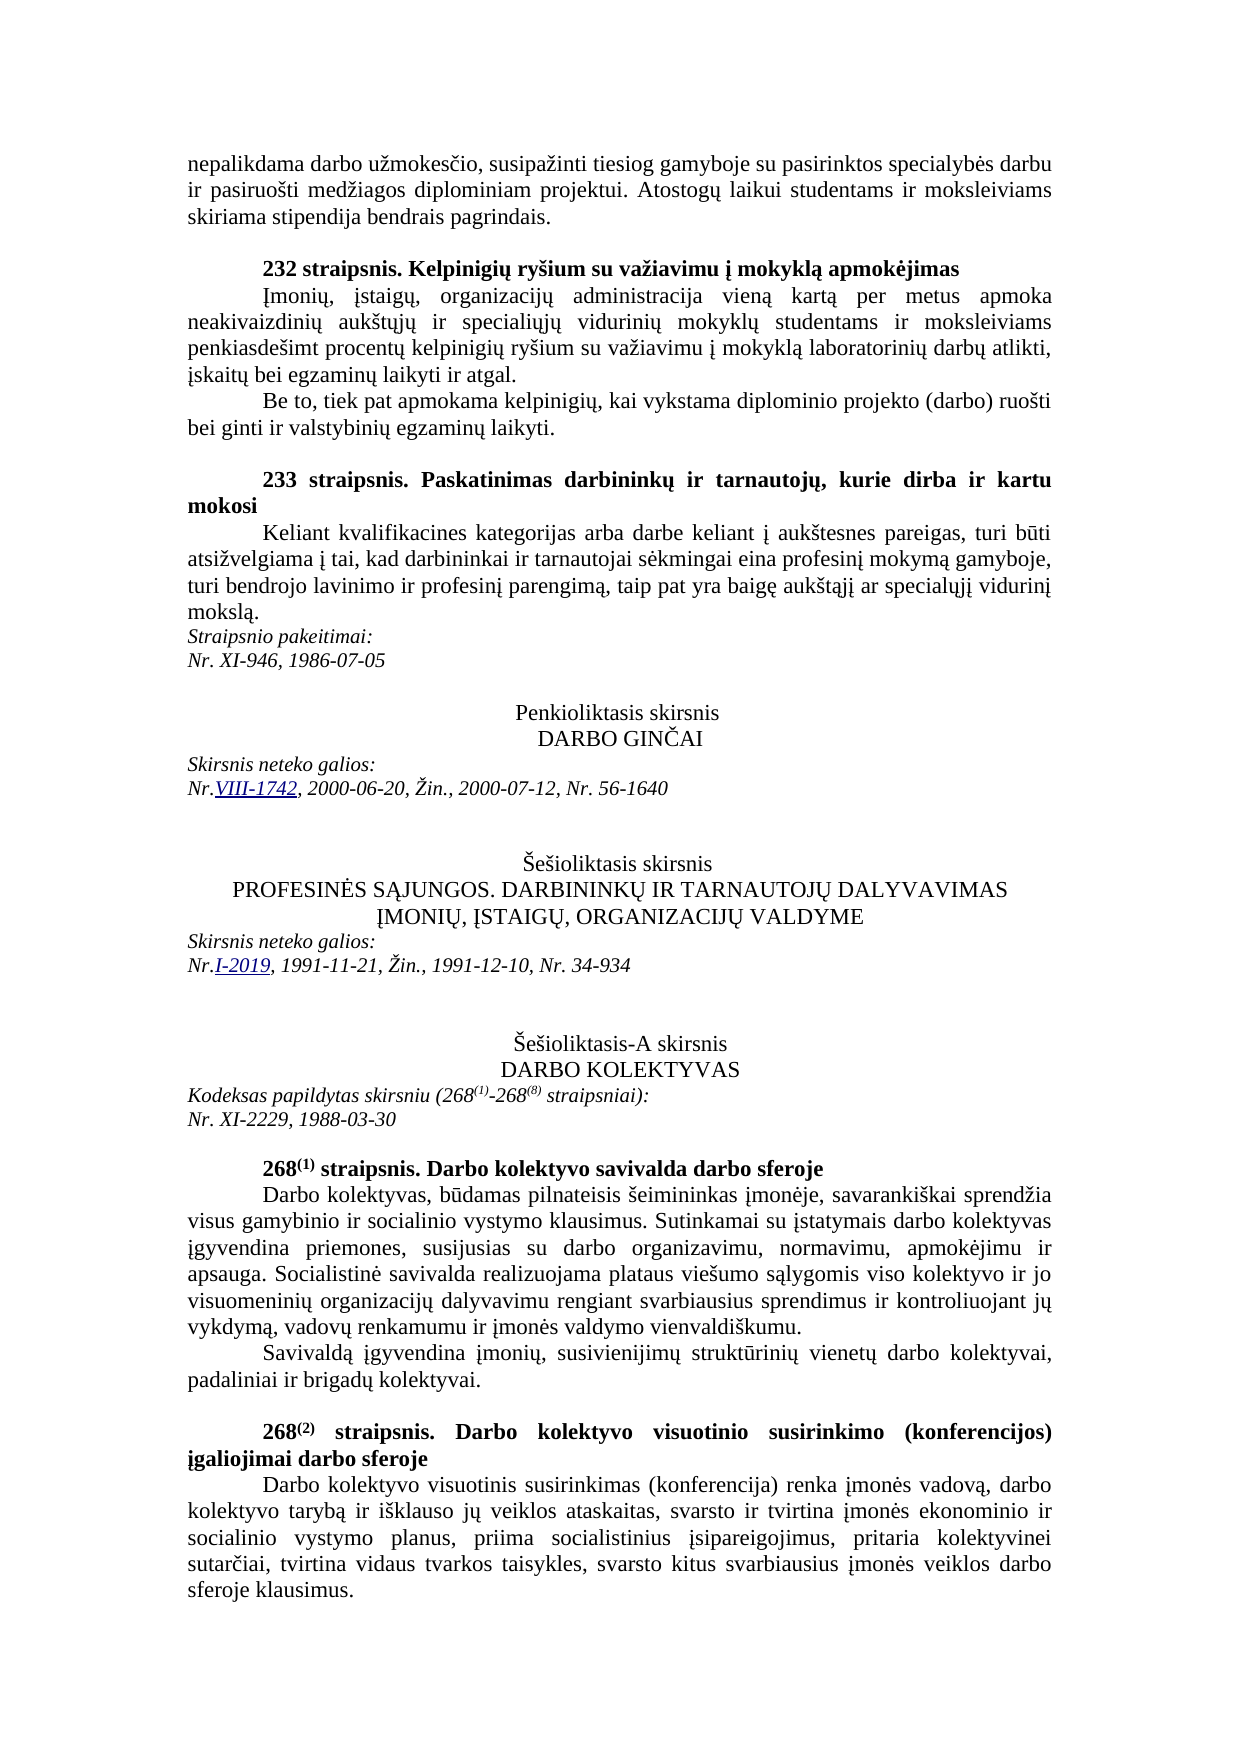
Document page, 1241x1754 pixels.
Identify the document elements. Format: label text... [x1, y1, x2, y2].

text 232 straipsnis. Kelpinigių ryšium su važiavimu į mokyklą apmokėjimas [187, 255, 1053, 282]
text 268(2) straipsnis. Darbo kolektyvo visuotinio susirinkimo (konferencijos) įgaliojimai darbo sferoje [187, 1418, 1053, 1471]
text Penkioliktasis skirsnis [187, 699, 1053, 725]
text DARBO GINČAI [187, 725, 1053, 752]
text DARBO KOLEKTYVAS [187, 1056, 1053, 1083]
text 268(1) straipsnis. Darbo kolektyvo savivalda darbo sferoje [187, 1155, 1053, 1181]
text Darbo kolektyvo visuotinis susirinkimas (konferencija) renka įmonės vadovą, darbo kolektyvo tarybą ir išklauso jų veiklos ataskaitas, svarsto ir tvirtina įmonės ekonominio ir socialinio vystymo planus, priima socialistinius įsipareigojimus, pritaria kolektyvinei sutarčiai, tvirtina vidaus tvarkos taisykles, svarsto kitus svarbiausius įmonės veiklos darbo sferoje klausimus. [187, 1471, 1053, 1603]
text Darbo kolektyvas, būdamas pilnateisis šeimininkas įmonėje, savarankiškai sprendžia visus gamybinio ir socialinio vystymo klausimus. Sutinkamai su įstatymais darbo kolektyvas įgyvendina priemones, susijusias su darbo organizavimu, normavimu, apmokėjimu ir apsauga. Socialistinė savivalda realizuojama plataus viešumo sąlygomis viso kolektyvo ir jo visuomeninių organizacijų dalyvavimu rengiant svarbiausius sprendimus ir kontroliuojant jų vykdymą, vadovų renkamumu ir įmonės valdymo vienvaldiškumu. [187, 1181, 1053, 1339]
text Šešioliktasis-A skirsnis [187, 1030, 1053, 1056]
text 233 straipsnis. Paskatinimas darbininkų ir tarnautojų, kurie dirba ir kartu mokosi [187, 466, 1053, 519]
text Straipsnio pakeitimai: [187, 624, 1053, 648]
text Keliant kvalifikacines kategorijas arba darbe keliant į aukštesnes pareigas, turi būti atsižvelgiama į tai, kad darbininkai ir tarnautojai sėkmingai eina profesinį mokymą gamyboje, turi bendrojo lavinimo ir profesinį parengimą, taip pat yra baigę aukštąjį ar specialųjį vidurinį mokslą. [187, 519, 1053, 624]
subtitle Nr. XI-2229, 1988-03-30 [187, 1107, 1053, 1131]
text Nr. XI-946, 1986-07-05 [187, 648, 1053, 672]
text Šešioliktasis skirsnis [187, 850, 1053, 876]
text Skirsnis neteko galios: [187, 752, 1053, 776]
text ĮMONIŲ, ĮSTAIGŲ, ORGANIZACIJŲ VALDYME [187, 903, 1053, 929]
text Įmonių, įstaigų, organizacijų administracija vieną kartą per metus apmoka neakivaizdinių aukštųjų ir specialiųjų vidurinių mokyklų studentams ir moksleiviams penkiasdešimt procentų kelpinigių ryšium su važiavimu į mokyklą laboratorinių darbų atlikti, įskaitų bei egzaminų laikyti ir atgal. [187, 282, 1053, 387]
text Skirsnis neteko galios: [187, 929, 1053, 953]
subtitle Nr.I-2019, 1991-11-21, Žin., 1991-12-10, Nr. 34-934 [187, 953, 1053, 977]
text nepalikdama darbo užmokesčio, susipažinti tiesiog gamyboje su pasirinktos specialybės darbu ir pasiruošti medžiagos diplominiam projektui. Atostogų laikui studentams ir moksleiviams skiriama stipendija bendrais pagrindais. [187, 150, 1053, 229]
text Be to, tiek pat apmokama kelpinigių, kai vykstama diplominio projekto (darbo) ruošti bei ginti ir valstybinių egzaminų laikyti. [187, 387, 1053, 440]
text PROFESINĖS SĄJUNGOS. DARBININKŲ IR TARNAUTOJŲ DALYVAVIMAS [187, 876, 1053, 903]
text Kodeksas papildytas skirsniu (268(1)-268(8) straipsniai): [187, 1083, 1053, 1107]
text Savivaldą įgyvendina įmonių, susivienijimų struktūrinių vienetų darbo kolektyvai, padaliniai ir brigadų kolektyvai. [187, 1339, 1053, 1392]
text Nr.VIII-1742, 2000-06-20, Žin., 2000-07-12, Nr. 56-1640 [187, 776, 1053, 800]
